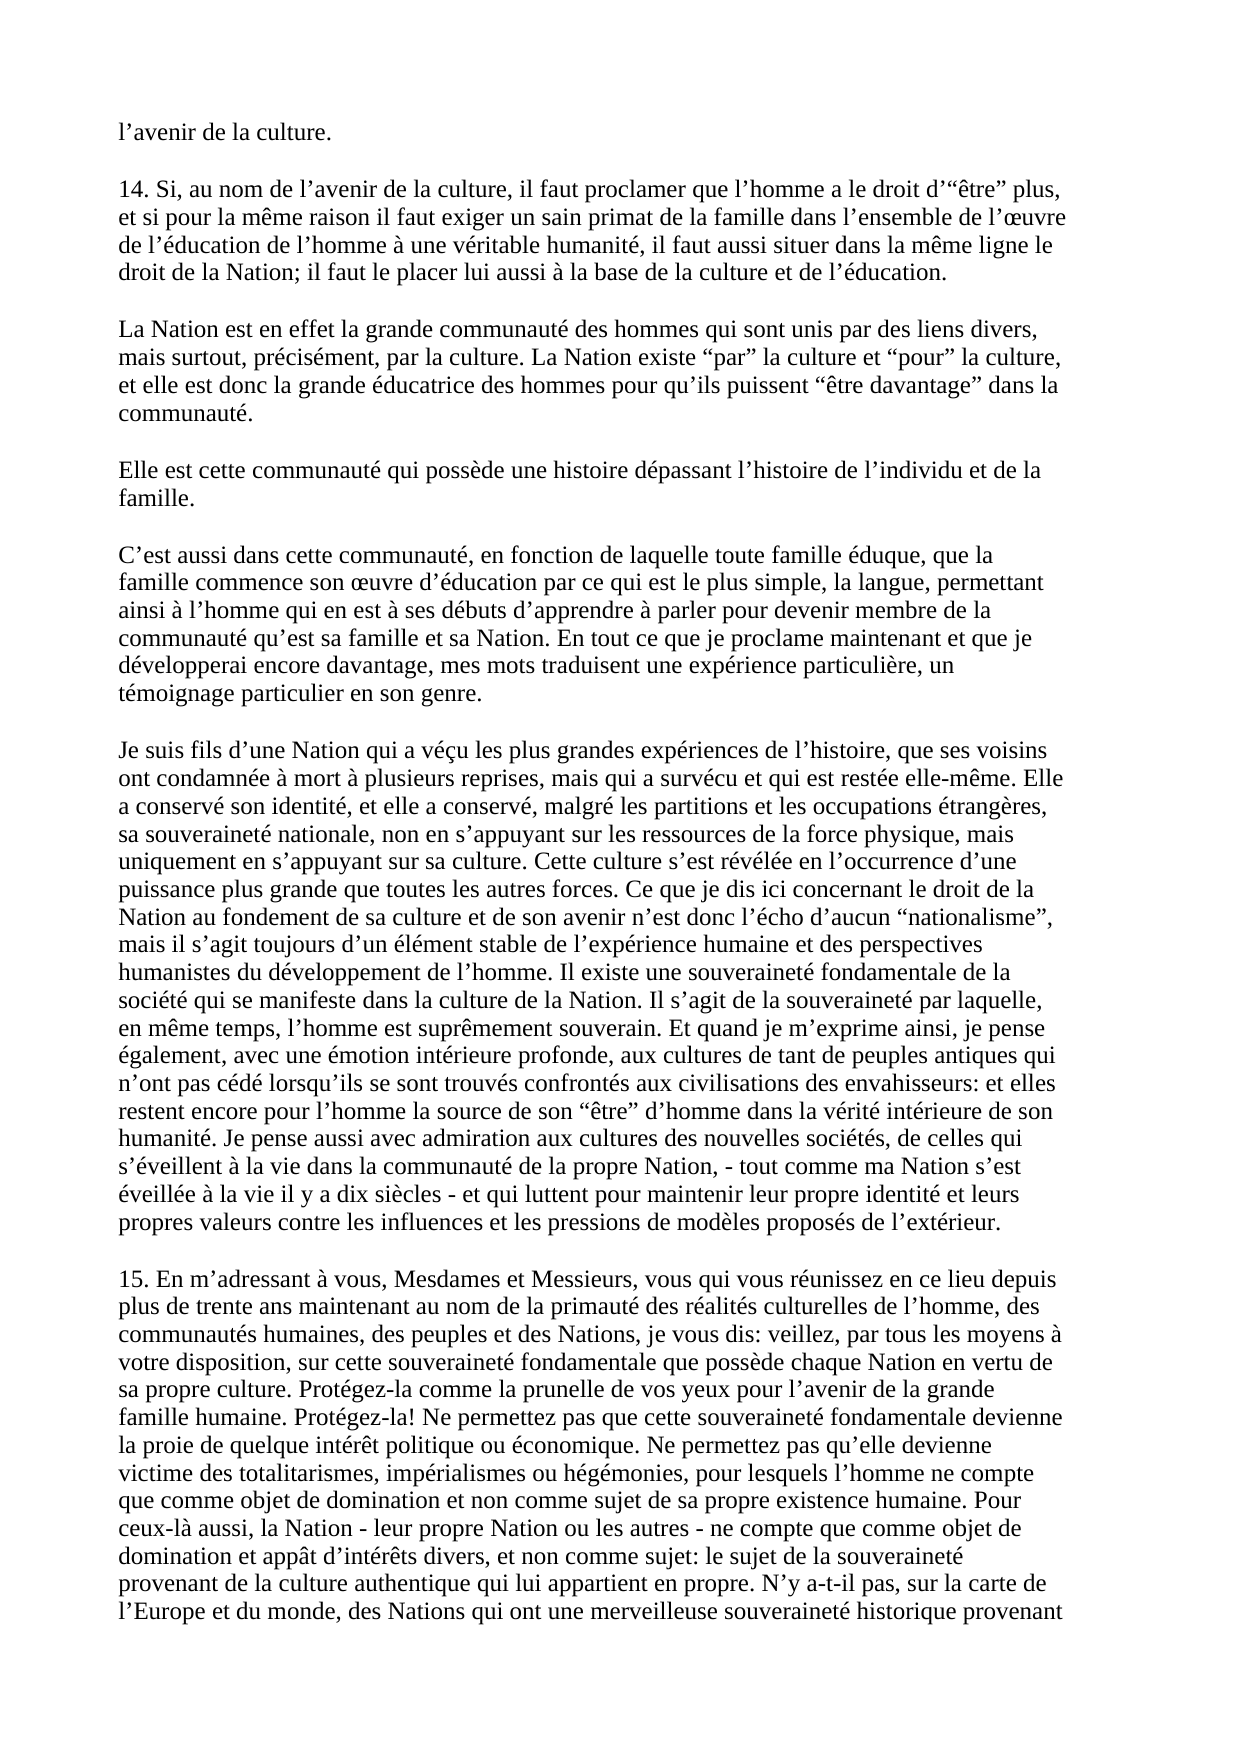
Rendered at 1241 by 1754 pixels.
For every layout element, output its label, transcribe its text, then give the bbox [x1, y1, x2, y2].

table_header l’avenir de la culture. 14. Si, au nom de l’avenir de la culture, il faut proclamer que l’homme a le droit d’“être” plus, et si pour la même raison il faut exiger un sain primat de la famille dans l’ensemble de l’œuvre de l’éducation de l’homme à une véritable humanité, il faut aussi situer dans la même ligne le droit de la Nation; il faut le placer lui aussi à la base de la culture et de l’éducation. La Nation est en effet la grande communauté des hommes qui sont unis par des liens divers, mais surtout, précisément, par la culture. La Nation existe “par” la culture et “pour” la culture, et elle est donc la grande éducatrice des hommes pour qu’ils puissent “être davantage” dans la communauté. Elle est cette communauté qui possède une histoire dépassant l’histoire de l’individu et de la famille. C’est aussi dans cette communauté, en fonction de laquelle toute famille éduque, que la famille commence son œuvre d’éducation par ce qui est le plus simple, la langue, permettant ainsi à l’homme qui en est à ses débuts d’apprendre à parler pour devenir membre de la communauté qu’est sa famille et sa Nation. En tout ce que je proclame maintenant et que je développerai encore davantage, mes mots traduisent une expérience particulière, un témoignage particulier en son genre. Je suis fils d’une Nation qui a véçu les plus grandes expériences de l’histoire, que ses voisins ont condamnée à mort à plusieurs reprises, mais qui a survécu et qui est restée elle-même. Elle a conservé son identité, et elle a conservé, malgré les partitions et les occupations étrangères, sa souveraineté nationale, non en s’appuyant sur les ressources de la force physique, mais uniquement en s’appuyant sur sa culture. Cette culture s’est révélée en l’occurrence d’une puissance plus grande que toutes les autres forces. Ce que je dis ici concernant le droit de la Nation au fondement de sa culture et de son avenir n’est donc l’écho d’aucun “nationalisme”, mais il s’agit toujours d’un élément stable de l’expérience humaine et des perspectives humanistes du développement de l’homme. Il existe une souveraineté fondamentale de la société qui se manifeste dans la culture de la Nation. Il s’agit de la souveraineté par laquelle, en même temps, l’homme est suprêmement souverain. Et quand je m’exprime ainsi, je pense également, avec une émotion intérieure profonde, aux cultures de tant de peuples antiques qui n’ont pas cédé lorsqu’ils se sont trouvés confrontés aux civilisations des envahisseurs: et elles restent encore pour l’homme la source de son “être” d’homme dans la vérité intérieure de son humanité. Je pense aussi avec admiration aux cultures des nouvelles sociétés, de celles qui s’éveillent à la vie dans la communauté de la propre Nation, - tout comme ma Nation s’est éveillée à la vie il y a dix siècles - et qui luttent pour maintenir leur propre identité et leurs propres valeurs contre les influences et les pressions de modèles proposés de l’extérieur. 15. En m’adressant à vous, Mesdames et Messieurs, vous qui vous réunissez en ce lieu depuis plus de trente ans maintenant au nom de la primauté des réalités culturelles de l’homme, des communautés humaines, des peuples et des Nations, je vous dis: veillez, par tous les moyens à votre disposition, sur cette souveraineté fondamentale que possède chaque Nation en vertu de sa propre culture. Protégez-la comme la prunelle de vos yeux pour l’avenir de la grande famille humaine. Protégez-la! Ne permettez pas que cette souveraineté fondamentale devienne la proie de quelque intérêt politique ou économique. Ne permettez pas qu’elle devienne victime des totalitarismes, impérialismes ou hégémonies, pour lesquels l’homme ne compte que comme objet de domination et non comme sujet de sa propre existence humaine. Pour ceux-là aussi, la Nation - leur propre Nation ou les autres - ne compte que comme objet de domination et appât d’intérêts divers, et non comme sujet: le sujet de la souveraineté provenant de la culture authentique qui lui appartient en propre. N’y a-t-il pas, sur la carte de l’Europe et du monde, des Nations qui ont une merveilleuse souveraineté historique provenant [118, 118, 1070, 1625]
